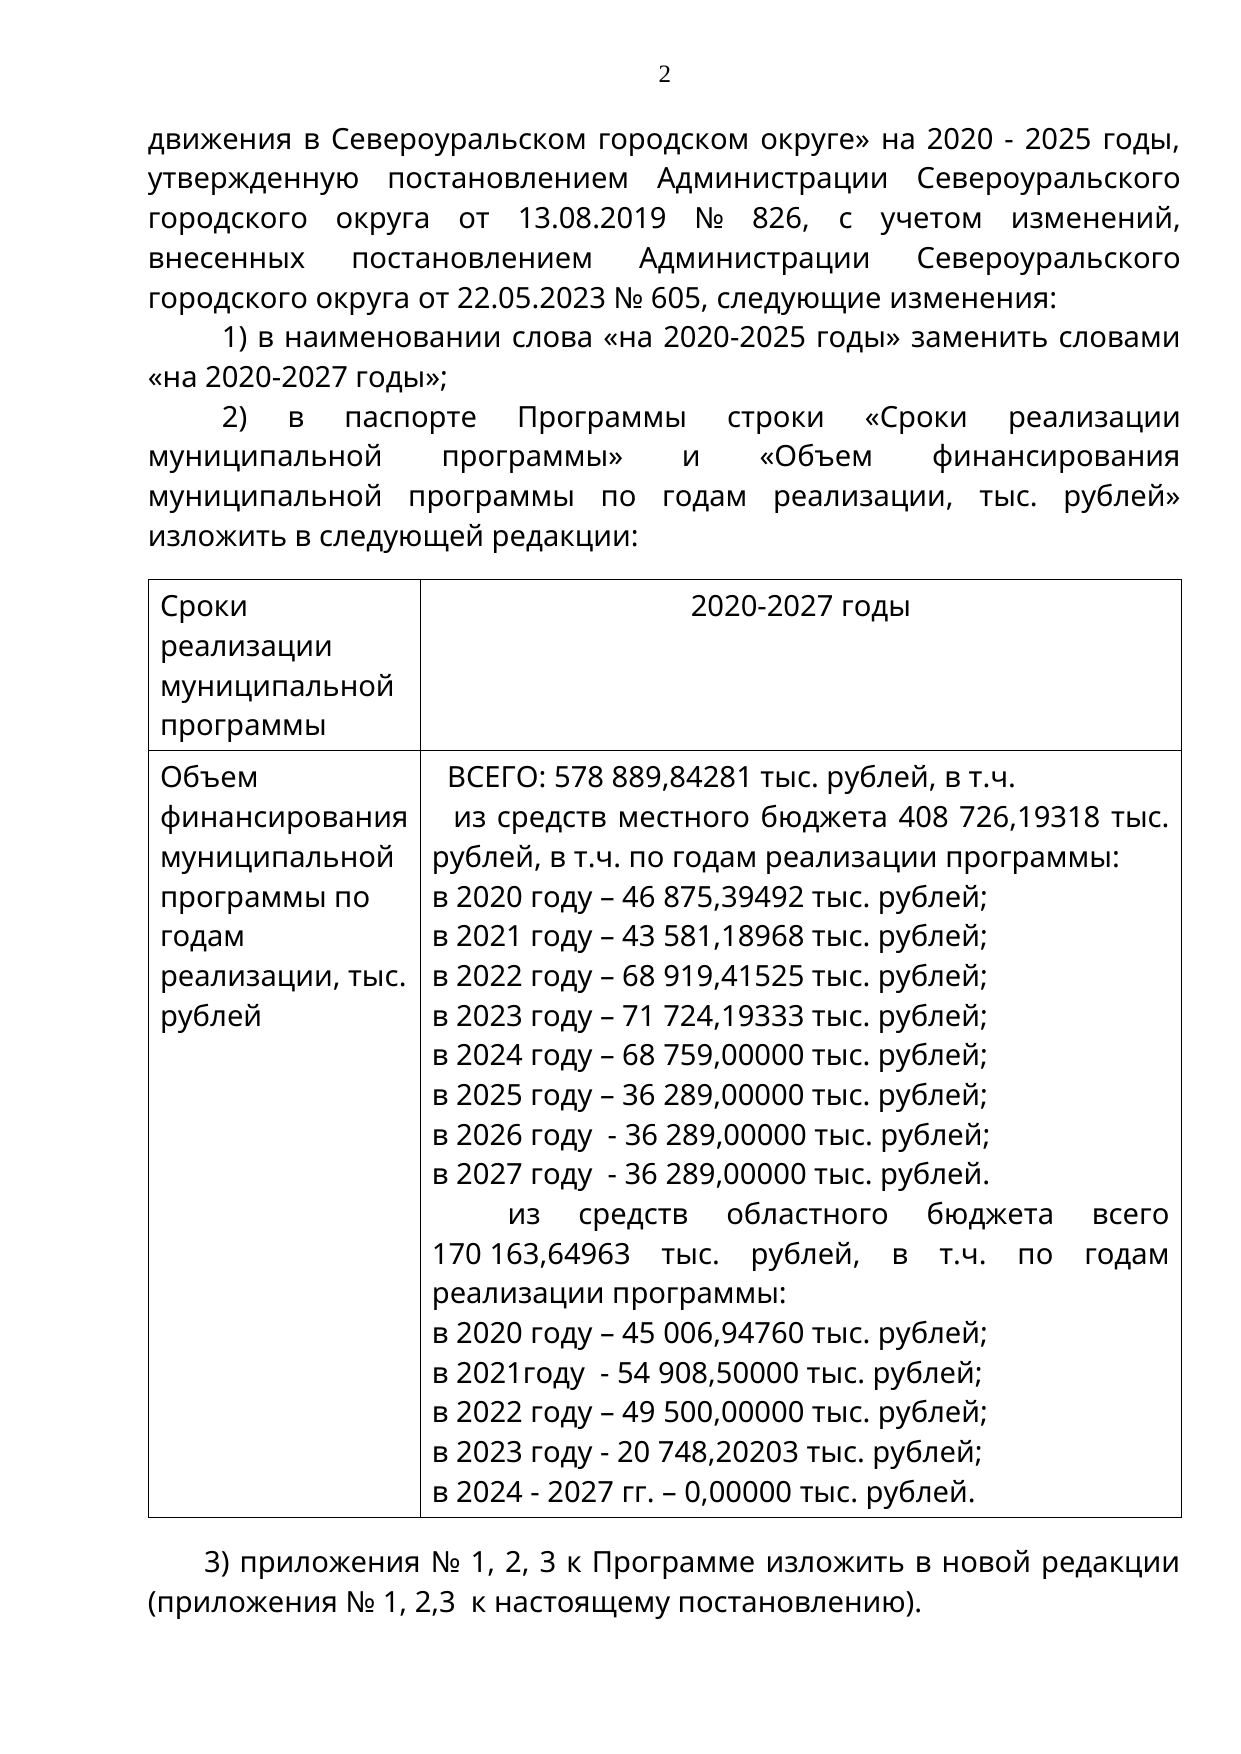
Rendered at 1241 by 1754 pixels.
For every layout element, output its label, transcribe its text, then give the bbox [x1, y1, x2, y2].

table_cell Объем финансирования муниципальной программы по годам реализации, тыс. рублей [149, 751, 420, 1517]
text 3) приложения № 1, 2, 3 к Программе изложить в новой редакции (приложения № 1, 2,3 к настоящему постановлению). [148, 1542, 1181, 1621]
table_header 2020-2027 годы [421, 580, 1181, 750]
text движения в Североуральском городском округе» на 2020 - 2025 годы, утвержденную постановлением Администрации Североуральского городского округа от 13.08.2019 № 826, с учетом изменений, внесенных постановлением Администрации Североуральского городского округа от 22.05.2023 № 605, следующие изменения: [148, 118, 1181, 317]
table_header Сроки реализации муниципальной программы [149, 580, 420, 750]
text 2) в паспорте Программы строки «Сроки реализации муниципальной программы» и «Объем финансирования муниципальной программы по годам реализации, тыс. рублей» изложить в следующей редакции: [148, 396, 1181, 555]
table_cell ВСЕГО: 578 889,84281 тыс. рублей, в т.ч. из средств местного бюджета 408 726,19318 тыс. рублей, в т.ч. по годам реализации программы: в 2020 году – 46 875,39492 тыс. рублей; в 2021 году – 43 581,18968 тыс. рублей; в 2022 году – 68 919,41525 тыс. рублей; в 2023 году – 71 724,19333 тыс. рублей; в 2024 году – 68 759,00000 тыс. рублей; в 2025 году – 36 289,00000 тыс. рублей; в 2026 году - 36 289,00000 тыс. рублей; в 2027 году - 36 289,00000 тыс. рублей. из средств областного бюджета всего 170 163,64963 тыс. рублей, в т.ч. по годам реализации программы: в 2020 году – 45 006,94760 тыс. рублей; в 2021году - 54 908,50000 тыс. рублей; в 2022 году – 49 500,00000 тыс. рублей; в 2023 году - 20 748,20203 тыс. рублей; в 2024 - 2027 гг. – 0,00000 тыс. рублей. [421, 751, 1181, 1517]
text 1) в наименовании слова «на 2020-2025 годы» заменить словами «на 2020-2027 годы»; [148, 317, 1181, 396]
